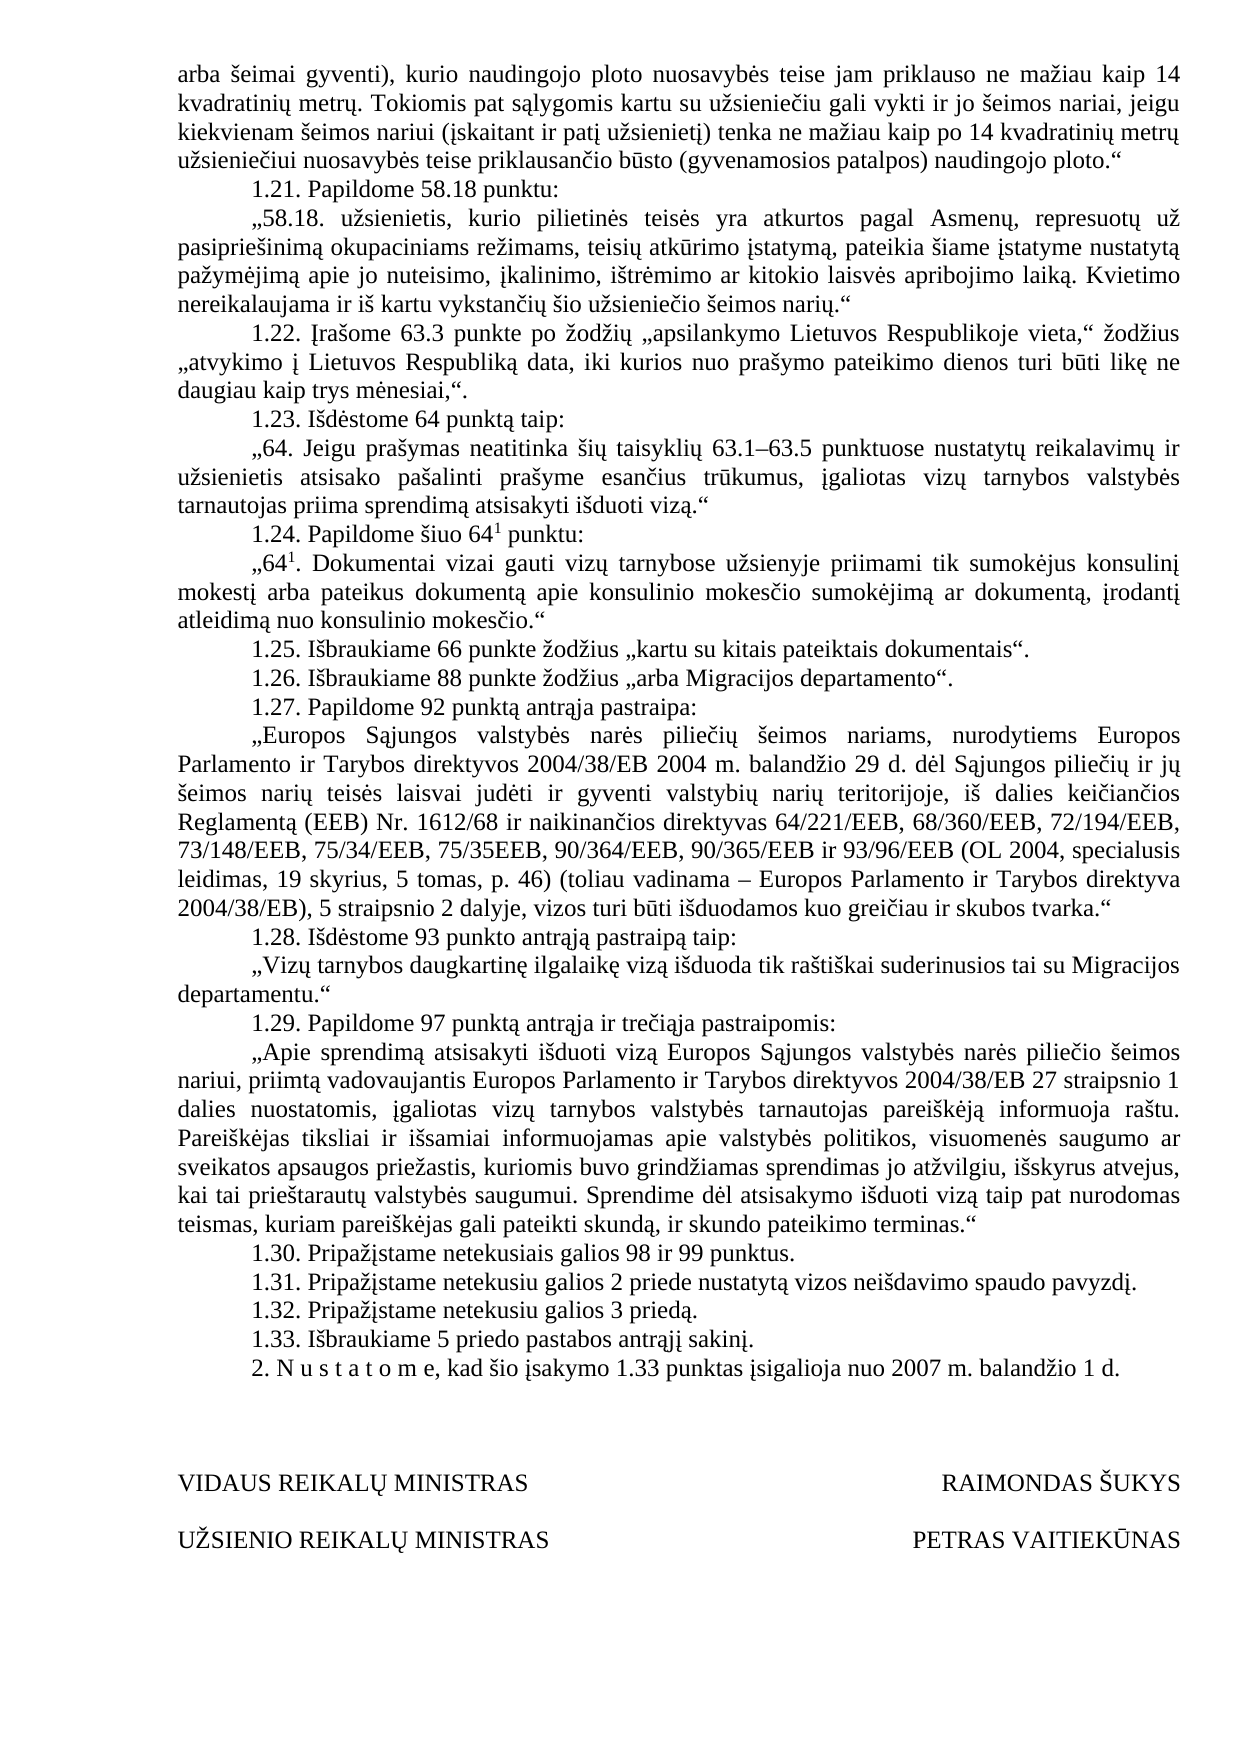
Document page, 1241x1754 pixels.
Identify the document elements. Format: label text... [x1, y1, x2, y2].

text „58.18. užsienietis, kurio pilietinės teisės yra atkurtos pagal Asmenų, represuotų už pasipriešinimą okupaciniams režimams, teisių atkūrimo įstatymą, pateikia šiame įstatyme nustatytą pažymėjimą apie jo nuteisimo, įkalinimo, ištrėmimo ar kitokio laisvės apribojimo laiką. Kvietimo nereikalaujama ir iš kartu vykstančių šio užsieniečio šeimos narių.“ [177, 203, 1181, 318]
text 1.31. Pripažįstame netekusiu galios 2 priede nustatytą vizos neišdavimo spaudo pavyzdį. [177, 1267, 1181, 1295]
text 1.22. Įrašome 63.3 punkte po žodžių „apsilankymo Lietuvos Respublikoje vieta,“ žodžius „atvykimo į Lietuvos Respubliką data, iki kurios nuo prašymo pateikimo dienos turi būti likę ne daugiau kaip trys mėnesiai,“. [177, 318, 1181, 404]
text arba šeimai gyventi), kurio naudingojo ploto nuosavybės teise jam priklauso ne mažiau kaip 14 kvadratinių metrų. Tokiomis pat sąlygomis kartu su užsieniečiu gali vykti ir jo šeimos nariai, jeigu kiekvienam šeimos nariui (įskaitant ir patį užsienietį) tenka ne mažiau kaip po 14 kvadratinių metrų užsieniečiui nuosavybės teise priklausančio būsto (gyvenamosios patalpos) naudingojo ploto.“ [177, 59, 1181, 174]
text 1.25. Išbraukiame 66 punkte žodžius „kartu su kitais pateiktais dokumentais“. [177, 634, 1181, 663]
text 1.27. Papildome 92 punktą antrąja pastraipa: [177, 692, 1181, 720]
text „64. Jeigu prašymas neatitinka šių taisyklių 63.1–63.5 punktuose nustatytų reikalavimų ir užsienietis atsisako pašalinti prašyme esančius trūkumus, įgaliotas vizų tarnybos valstybės tarnautojas priima sprendimą atsisakyti išduoti vizą.“ [177, 433, 1181, 519]
text VIDAUS REIKALŲ MINISTRAS RAIMONDAS ŠUKYS [177, 1468, 1181, 1497]
text 1.21. Papildome 58.18 punktu: [177, 174, 1181, 203]
text 1.26. Išbraukiame 88 punkte žodžius „arba Migracijos departamento“. [177, 663, 1181, 692]
text „641. Dokumentai vizai gauti vizų tarnybose užsienyje priimami tik sumokėjus konsulinį mokestį arba pateikus dokumentą apie konsulinio mokesčio sumokėjimą ar dokumentą, įrodantį atleidimą nuo konsulinio mokesčio.“ [177, 548, 1181, 634]
text „Apie sprendimą atsisakyti išduoti vizą Europos Sąjungos valstybės narės piliečio šeimos nariui, priimtą vadovaujantis Europos Parlamento ir Tarybos direktyvos 2004/38/EB 27 straipsnio 1 dalies nuostatomis, įgaliotas vizų tarnybos valstybės tarnautojas pareiškėją informuoja raštu. Pareiškėjas tiksliai ir išsamiai informuojamas apie valstybės politikos, visuomenės saugumo ar sveikatos apsaugos priežastis, kuriomis buvo grindžiamas sprendimas jo atžvilgiu, išskyrus atvejus, kai tai prieštarautų valstybės saugumui. Sprendime dėl atsisakymo išduoti vizą taip pat nurodomas teismas, kuriam pareiškėjas gali pateikti skundą, ir skundo pateikimo terminas.“ [177, 1037, 1181, 1238]
text 1.29. Papildome 97 punktą antrąja ir trečiąja pastraipomis: [177, 1008, 1181, 1037]
text „Europos Sąjungos valstybės narės piliečių šeimos nariams, nurodytiems Europos Parlamento ir Tarybos direktyvos 2004/38/EB 2004 m. balandžio 29 d. dėl Sąjungos piliečių ir jų šeimos narių teisės laisvai judėti ir gyventi valstybių narių teritorijoje, iš dalies keičiančios Reglamentą (EEB) Nr. 1612/68 ir naikinančios direktyvas 64/221/EEB, 68/360/EEB, 72/194/EEB, 73/148/EEB, 75/34/EEB, 75/35EEB, 90/364/EEB, 90/365/EEB ir 93/96/EEB (OL 2004, specialusis leidimas, 19 skyrius, 5 tomas, p. 46) (toliau vadinama – Europos Parlamento ir Tarybos direktyva 2004/38/EB), 5 straipsnio 2 dalyje, vizos turi būti išduodamos kuo greičiau ir skubos tvarka.“ [177, 720, 1181, 922]
text 1.33. Išbraukiame 5 priedo pastabos antrąjį sakinį. [177, 1324, 1181, 1353]
text 1.23. Išdėstome 64 punktą taip: [177, 404, 1181, 433]
text 2. Nustatome, kad šio įsakymo 1.33 punktas įsigalioja nuo 2007 m. balandžio 1 d. [177, 1353, 1181, 1382]
text 1.28. Išdėstome 93 punkto antrąją pastraipą taip: [177, 922, 1181, 950]
text 1.32. Pripažįstame netekusiu galios 3 priedą. [177, 1295, 1181, 1324]
text UŽSIENIO REIKALŲ MINISTRAS PETRAS VAITIEKŪNAS [177, 1525, 1181, 1554]
text 1.24. Papildome šiuo 641 punktu: [177, 519, 1181, 548]
text „Vizų tarnybos daugkartinę ilgalaikę vizą išduoda tik raštiškai suderinusios tai su Migracijos departamentu.“ [177, 950, 1181, 1008]
text 1.30. Pripažįstame netekusiais galios 98 ir 99 punktus. [177, 1238, 1181, 1267]
